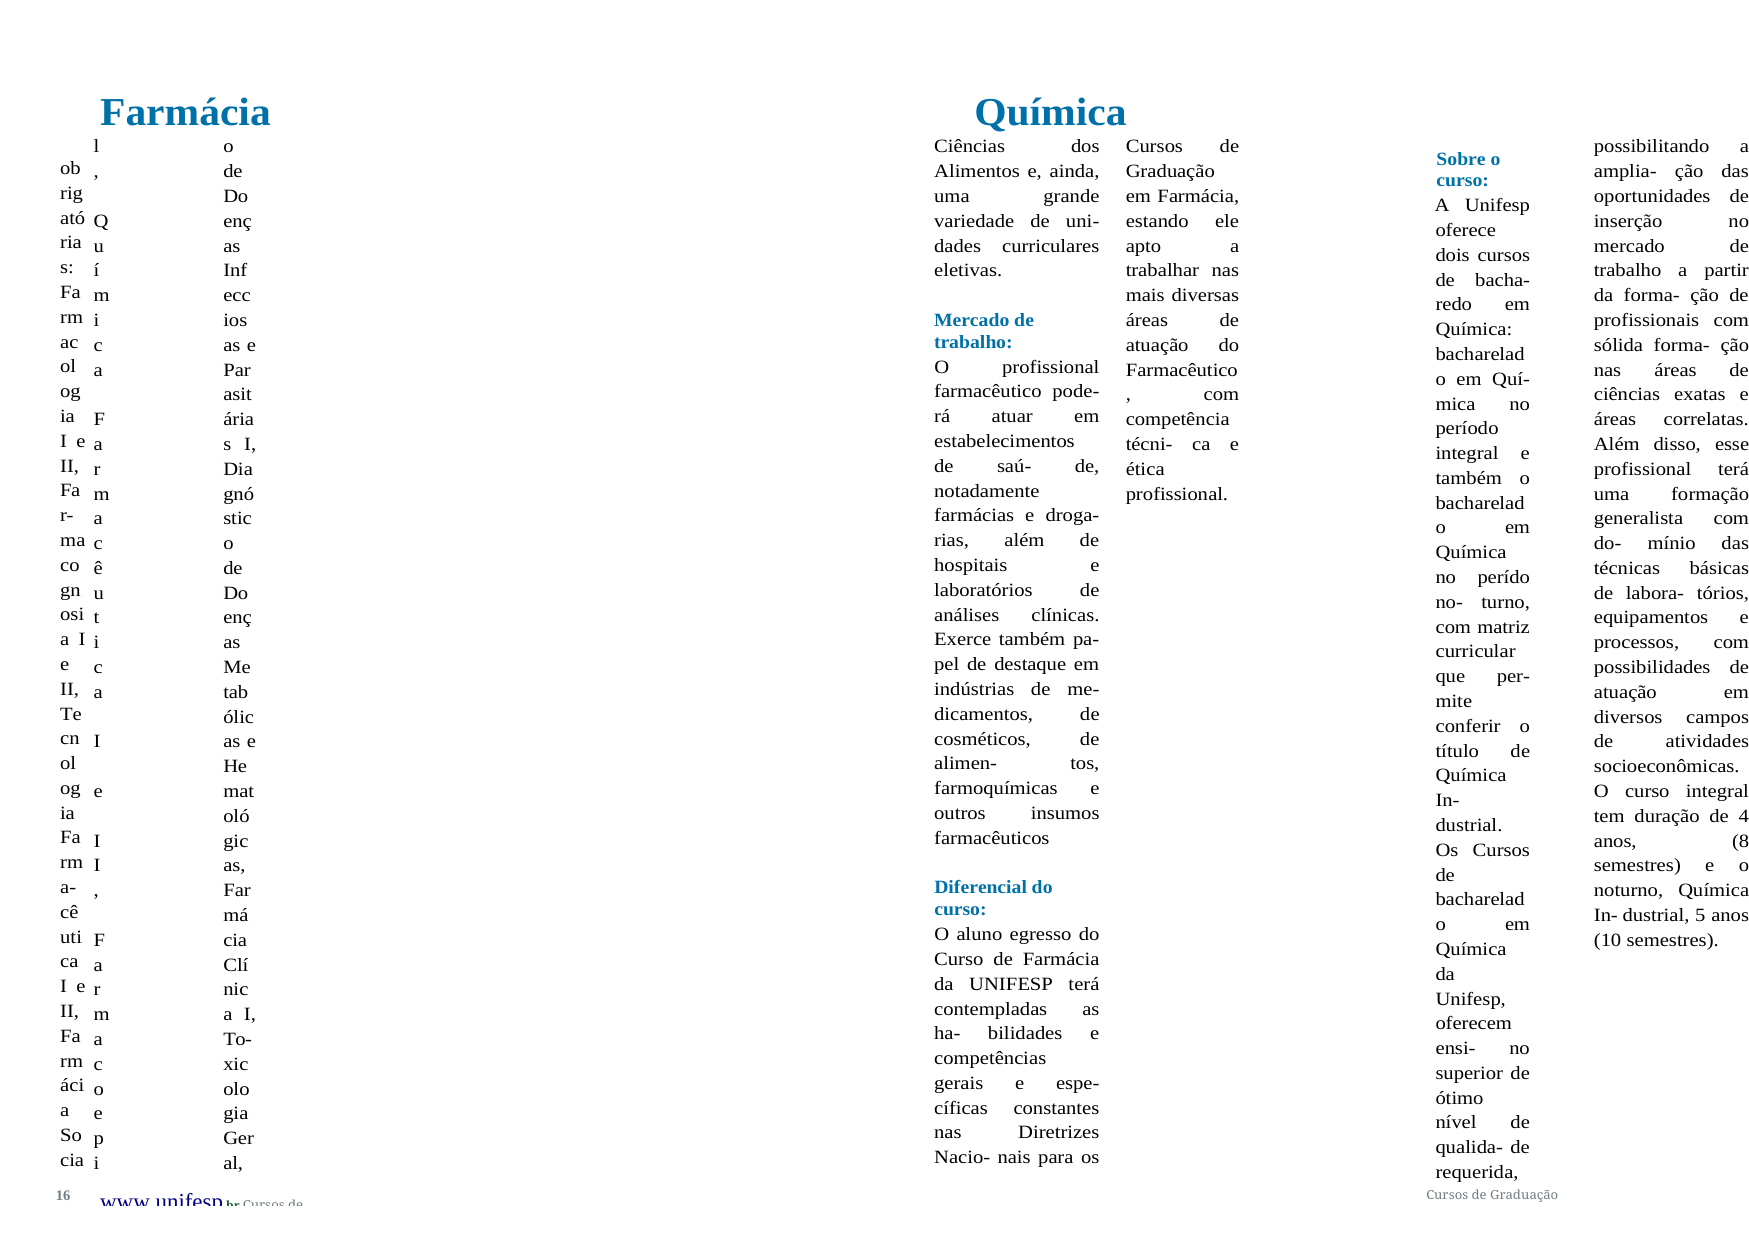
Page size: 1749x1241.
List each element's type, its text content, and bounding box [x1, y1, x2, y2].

text obrigatórias: Farmacologia I e II, Far- macognosia I e II, Tecnologia Farma- cêutica I e II, Farmácia Social, Química Farmacêutica I e II, Farmacoepidemio- logia e Farmacovigilância, Diagnóstico de Doenças Infecciosas e Parasitárias I, Diagnóstico de Doenças Metabólicas e Hematológicas, Farmácia Clínica I, To- xicologia Geral, Ciências dos Alimentos e, ainda, uma grande variedade de uni- dades curriculares eletivas. [223, 138, 256, 1173]
text O profissional farmacêutico pode- rá atuar em estabelecimentos de saú- de, notadamente farmácias e droga- rias, além de hospitais e laboratórios de análises clínicas. Exerce também pa- pel de destaque em indústrias de me- dicamentos, de cosméticos, de alimen- tos, farmoquímicas e outros insumos farmacêuticos [934, 356, 1099, 848]
text obrigatórias: Farmacologia I e II, Far- macognosia I e II, Tecnologia Farma- cêutica I e II, Farmácia Social, Química Farmacêutica I e II, Farmacoepidemio- logia e Farmacovigilância, Diagnóstico de Doenças Infecciosas e Parasitárias I, Diagnóstico de Doenças Metabólicas e Hematológicas, Farmácia Clínica I, To- xicologia Geral, Ciências dos Alimentos e, ainda, uma grande variedade de uni- dades curriculares eletivas. [60, 157, 85, 1170]
subtitle Mercado de trabalho: [934, 309, 1103, 352]
subtitle Diferencial do curso: [934, 876, 1103, 919]
text possibilitando a amplia- ção das oportunidades de inserção no mercado de trabalho a partir da forma- ção de profissionais com sólida forma- ção nas áreas de ciências exatas e áreas correlatas. Além disso, esse profissional terá uma formação generalista com do- mínio das técnicas básicas de labora- tórios, equipamentos e processos, com possibilidades de atuação em diversos campos de atividades socioeconômicas. O curso integral tem duração de 4 anos, (8 semestres) e o noturno, Química In- dustrial, 5 anos (10 semestres). [1593, 135, 1749, 950]
text Cursos de Graduação em Farmácia, estando ele apto a trabalhar nas mais diversas áreas de atuação do Farmacêutico, com competência técni- ca e ética profissional. [1126, 135, 1239, 504]
text A Unifesp oferece dois cursos de bacha- redo em Química: bacharelado em Quí- mica no período integral e também o bacharelado em Química no perído no- turno, com matriz curricular que per- mite conferir o título de Química In- dustrial. Os Cursos de bacharelado em Química da Unifesp, oferecem ensi- no superior de ótimo nível de qualida- de requerida, [1434, 194, 1530, 1183]
text obrigatórias: Farmacologia I e II, Far- macognosia I e II, Tecnologia Farma- cêutica I e II, Farmácia Social, Química Farmacêutica I e II, Farmacoepidemio- logia e Farmacovigilância, Diagnóstico de Doenças Infecciosas e Parasitárias I, Diagnóstico de Doenças Metabólicas e Hematológicas, Farmácia Clínica I, To- xicologia Geral, Ciências dos Alimentos e, ainda, uma grande variedade de uni- dades curriculares eletivas. [934, 135, 1099, 281]
text O aluno egresso do Curso de Farmácia da UNIFESP terá contempladas as ha- bilidades e competências gerais e espe- cíficas constantes nas Diretrizes Nacio- nais para os [934, 923, 1099, 1168]
subtitle Sobre o curso: [1436, 148, 1530, 191]
